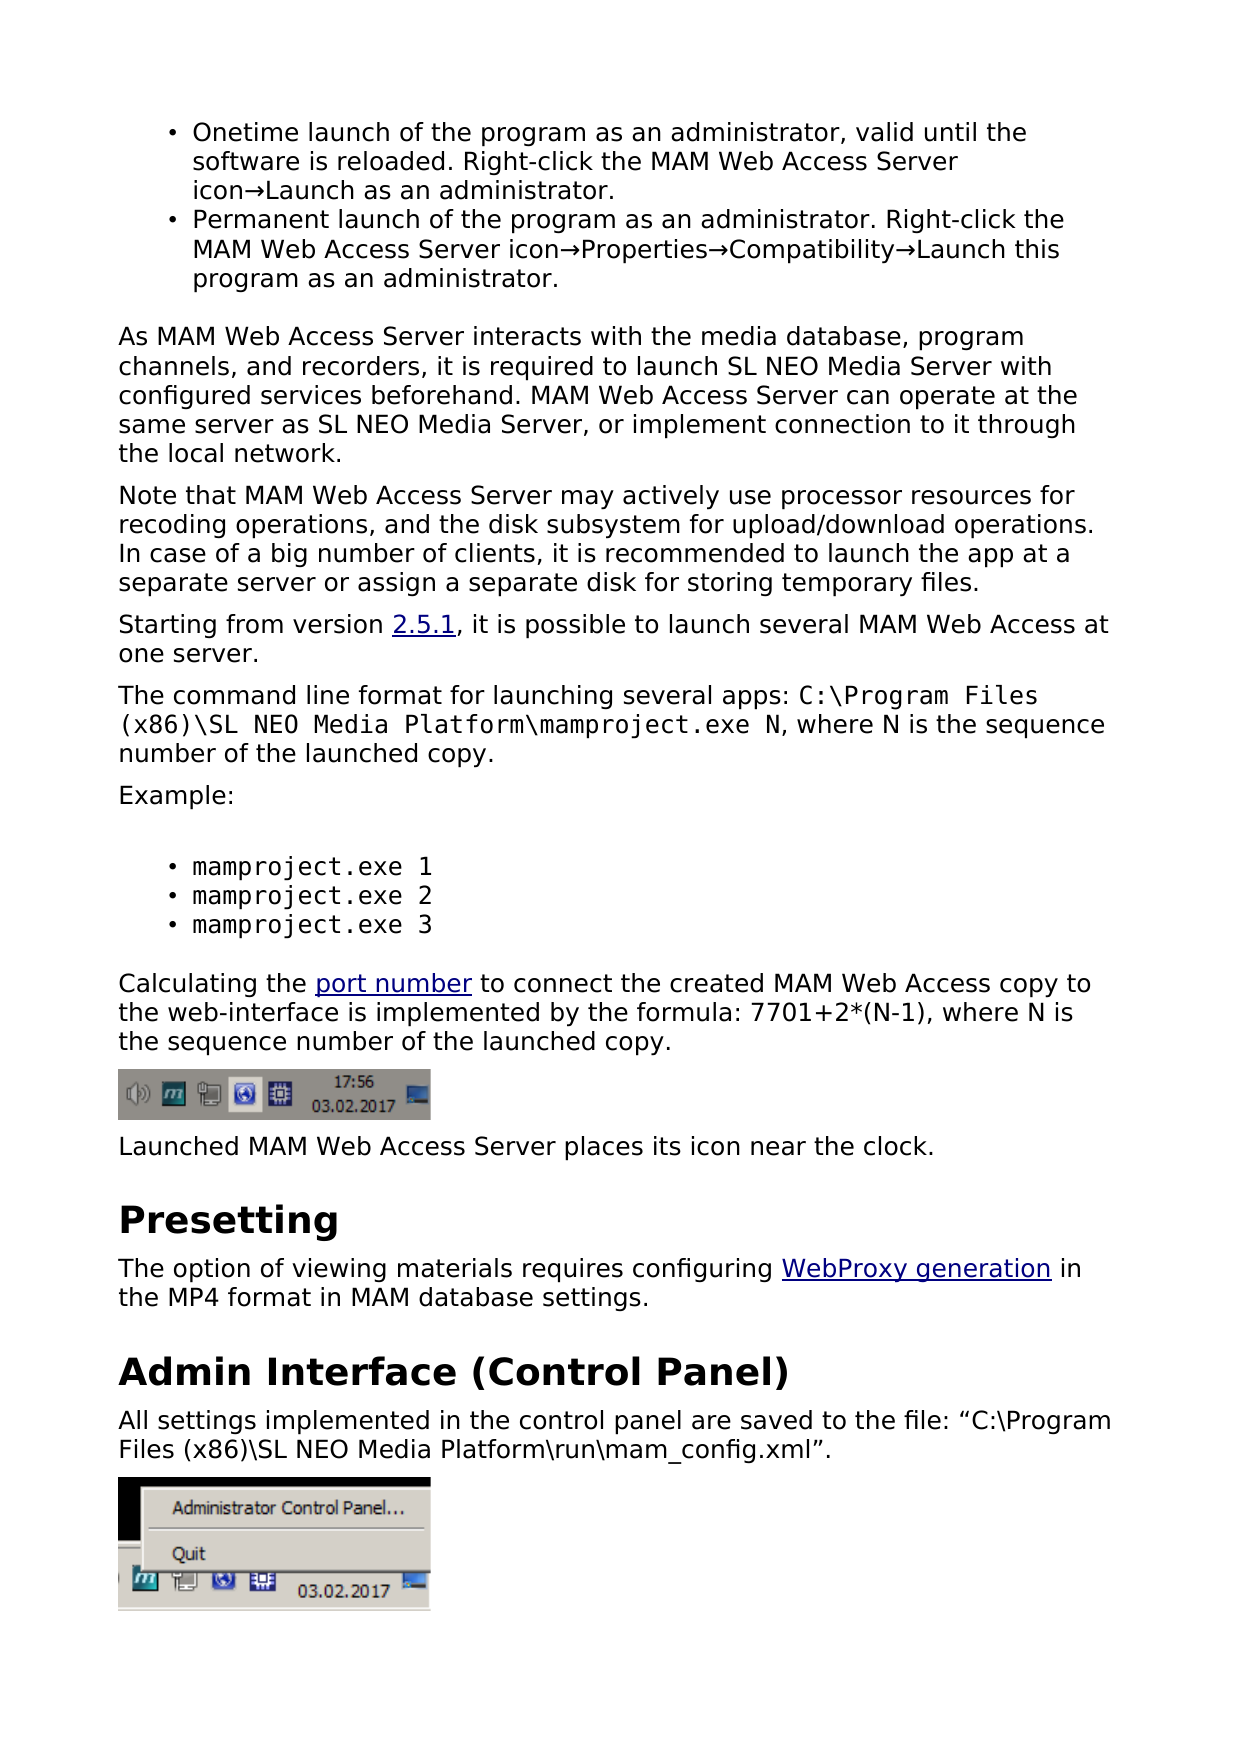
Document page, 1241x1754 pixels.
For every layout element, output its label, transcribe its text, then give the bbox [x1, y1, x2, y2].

text Calculating the port number to connect the created MAM Web Access copy to the web-interface is implemented by the formula: 7701+2*(N-1), where N is the sequence number of the launched copy. [118, 969, 1122, 1057]
list mamproject.exe 3 [177, 910, 1122, 939]
list Onetime launch of the program as an administrator, valid until the software is reloaded. Right-click the MAM Web Access Server icon→Launch as an administrator. [177, 118, 1122, 206]
list Permanent launch of the program as an administrator. Right-click the MAM Web Access Server icon→Properties→Compatibility→Launch this program as an administrator. [177, 206, 1122, 293]
list mamproject.exe 1 [177, 852, 1122, 881]
list mamproject.exe 2 [177, 881, 1122, 910]
picture [118, 1069, 431, 1120]
text The option of viewing materials requires configuring WebProxy generation in the MP4 format in MAM database settings. [118, 1254, 1122, 1313]
text All settings implemented in the control panel are saved to the file: “C:\Program Files (x86)\SL NEO Media Platform\run\mam_config.xml”. [118, 1406, 1122, 1465]
text Launched MAM Web Access Server places its icon near the clock. [118, 1132, 1122, 1161]
subtitle Admin Interface (Control Panel) [118, 1350, 1122, 1394]
text Note that MAM Web Access Server may actively use processor resources for recoding operations, and the disk subsystem for upload/download operations. In case of a big number of clients, it is recommended to launch the app at a separate server or assign a separate disk for storing temporary files. [118, 481, 1122, 598]
subtitle Presetting [118, 1198, 1122, 1242]
text Starting from version 2.5.1, it is possible to launch several MAM Web Access at one server. [118, 610, 1122, 668]
picture [118, 1477, 431, 1611]
text As MAM Web Access Server interacts with the media database, program channels, and recorders, it is required to launch SL NEO Media Server with configured services beforehand. MAM Web Access Server can operate at the same server as SL NEO Media Server, or implement connection to it through the local network. [118, 323, 1122, 468]
text Example: [118, 781, 1122, 810]
text The command line format for launching several apps: C:\Program Files (x86)\SL NEO Media Platform\mamproject.exe N, where N is the sequence number of the launched copy. [118, 681, 1122, 768]
